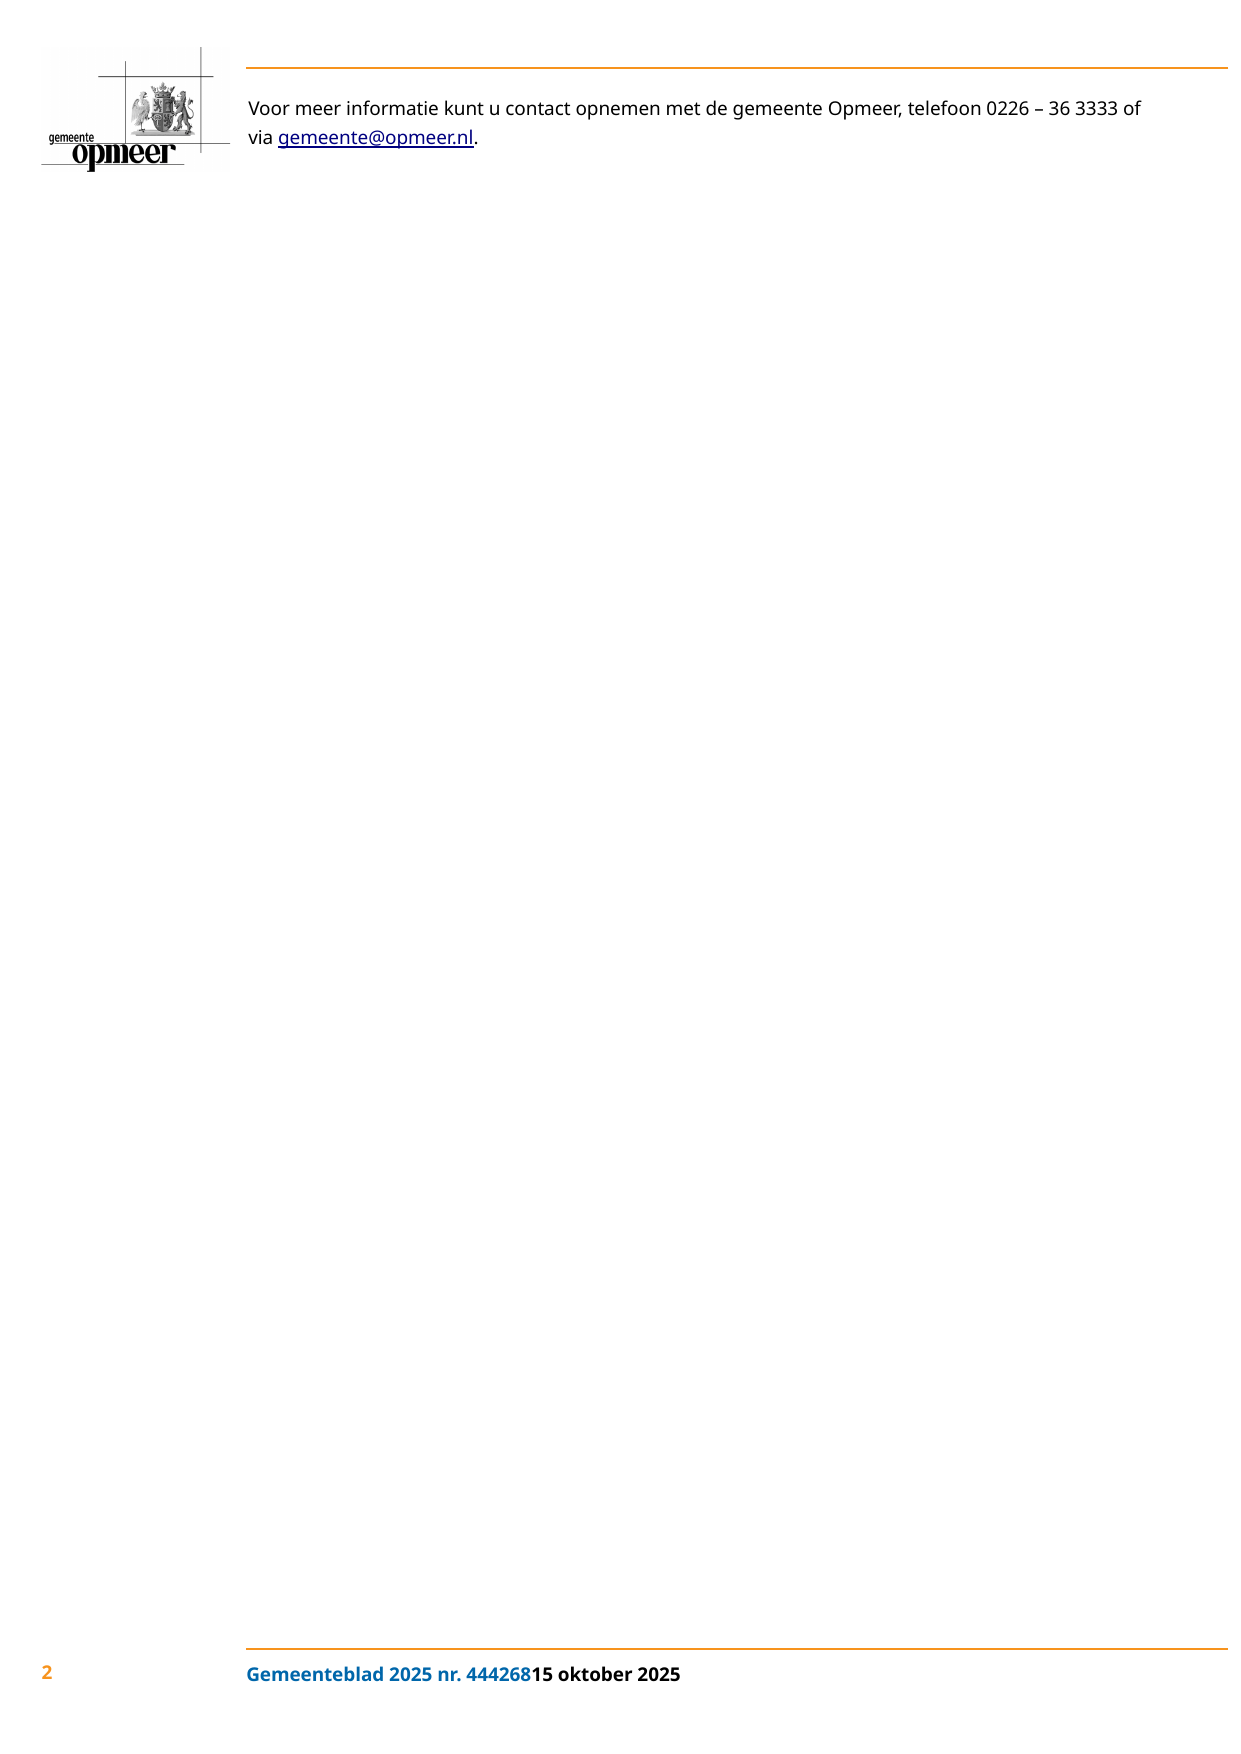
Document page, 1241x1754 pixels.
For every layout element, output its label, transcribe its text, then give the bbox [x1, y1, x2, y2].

text Voor meer informatie kunt u contact opnemen met de gemeente Opmeer, telefoon 0226 – 36 3333 of via gemeente@opmeer.nl. [248, 95, 1152, 150]
picture [41, 47, 231, 172]
